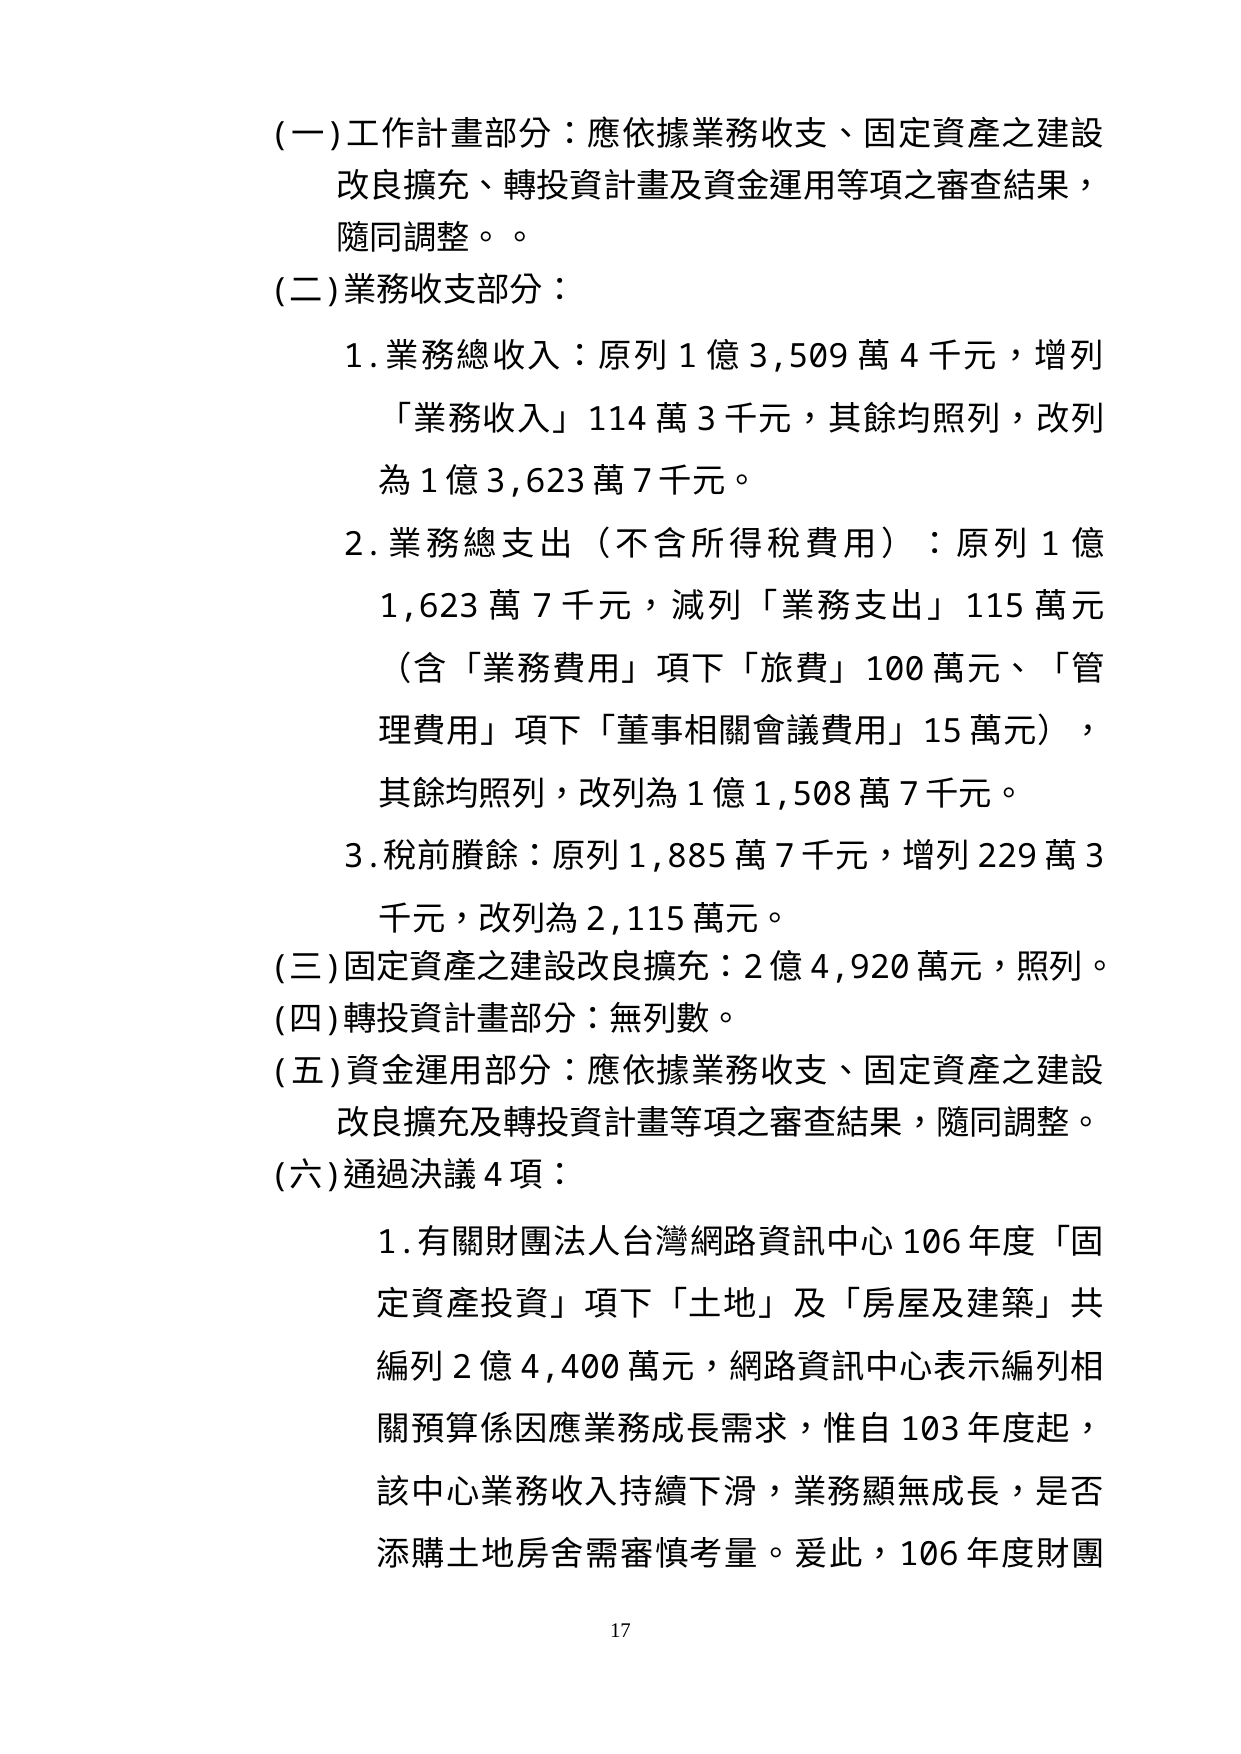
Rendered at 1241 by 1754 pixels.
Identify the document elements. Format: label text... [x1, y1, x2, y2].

text (一)工作計畫部分：應依據業務收支、固定資產之建設改良擴充、轉投資計畫及資金運用等項之審查結果，隨同調整。。 [269, 103, 1104, 259]
text 3.稅前賸餘：原列1,885萬7千元，增列229萬3千元，改列為2,115萬元。 [343, 812, 1104, 937]
text (四)轉投資計畫部分：無列數。 [269, 989, 1104, 1041]
text (二)業務收支部分： [269, 259, 1104, 312]
text 1.有關財團法人台灣網路資訊中心106年度「固定資產投資」項下「土地」及「房屋及建築」共編列2億4,400萬元，網路資訊中心表示編列相關預算係因應業務成長需求，惟自103年度起，該中心業務收入持續下滑，業務顯無成長，是否添購土地房舍需審慎考量。爰此，106年度財團法人台灣網路資訊中心「土地、房屋及建築」編列2億4,400萬元，應予全數凍結，俟財團法人台灣網路資訊中心針對辦公廳舍需求及推動未來業務成長，向立法院交通委員會提出書面報告後，始得動支。 [377, 1197, 1104, 1572]
text (三)固定資產之建設改良擴充：2億4,920萬元，照列。 [269, 937, 1104, 989]
text 1.業務總收入：原列1億3,509萬4千元，增列「業務收入」114萬3千元，其餘均照列，改列為1億3,623萬7千元。 [343, 312, 1104, 499]
text 2.業務總支出（不含所得稅費用）：原列1億1,623萬7千元，減列「業務支出」115萬元（含「業務費用」項下「旅費」100萬元、「管理費用」項下「董事相關會議費用」15萬元），其餘均照列，改列為1億1,508萬7千元。 [343, 499, 1104, 812]
text (五)資金運用部分：應依據業務收支、固定資產之建設改良擴充及轉投資計畫等項之審查結果，隨同調整。 [269, 1041, 1104, 1145]
text (六)通過決議4項： [269, 1145, 1104, 1197]
